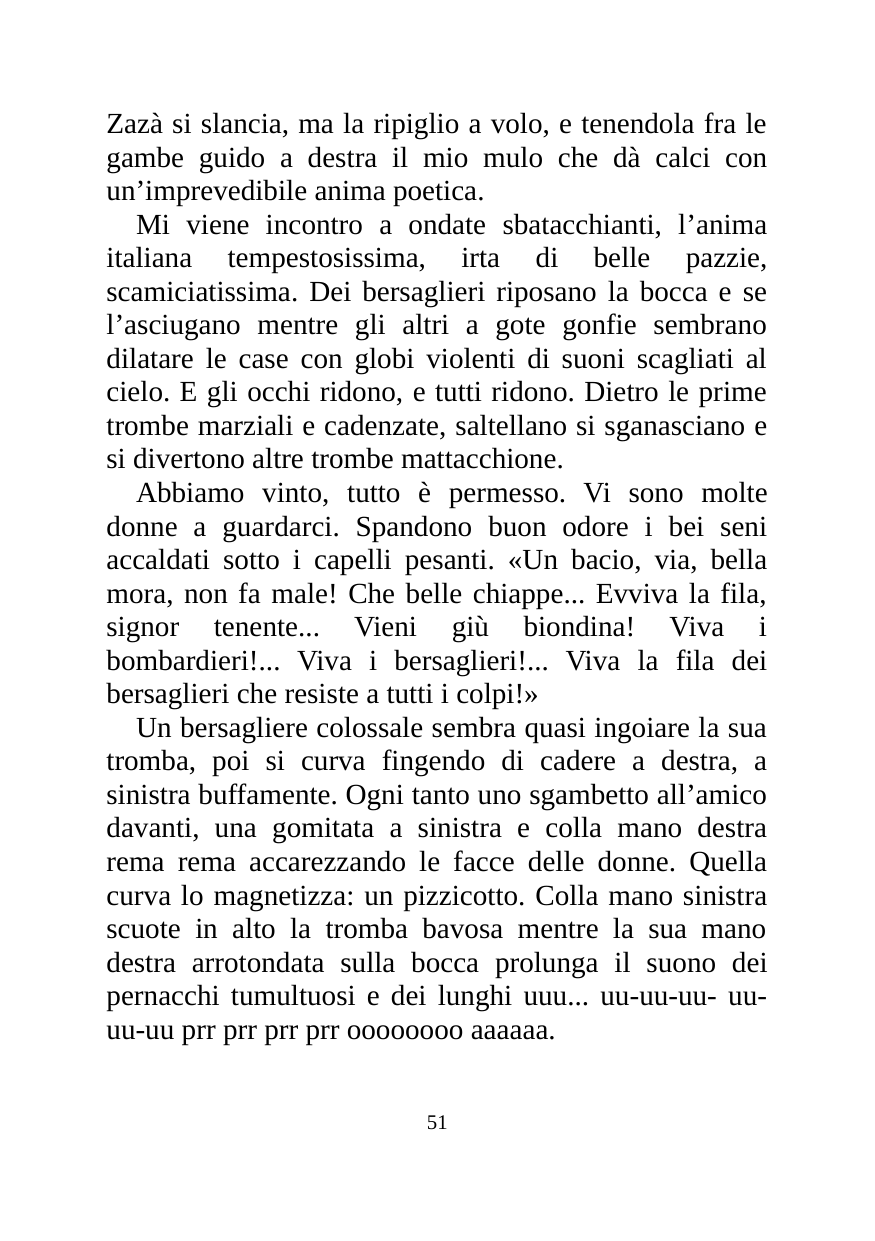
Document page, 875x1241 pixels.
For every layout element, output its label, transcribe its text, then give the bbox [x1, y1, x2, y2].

text Zazà si slancia, ma la ripiglio a volo, e tenendola fra le gambe guido a destra il mio mulo che dà calci con un’imprevedibile anima poetica. [106, 106, 768, 207]
text Abbiamo vinto, tutto è permesso. Vi sono molte donne a guardarci. Spandono buon odore i bei seni accaldati sotto i capelli pesanti. «Un bacio, via, bella mora, non fa male! Che belle chiappe... Evviva la fila, signor tenente... Vieni giù biondina! Viva i bombardieri!... Viva i bersaglieri!... Viva la fila dei bersaglieri che resiste a tutti i colpi!» [106, 475, 768, 710]
text Un bersagliere colossale sembra quasi ingoiare la sua tromba, poi si curva fingendo di cadere a destra, a sinistra buffamente. Ogni tanto uno sgambetto all’amico davanti, una gomitata a sinistra e colla mano destra rema rema accarezzando le facce delle donne. Quella curva lo magnetizza: un pizzicotto. Colla mano sinistra scuote in alto la tromba bavosa mentre la sua mano destra arrotondata sulla bocca prolunga il suono dei pernacchi tumultuosi e dei lunghi uuu... uu-uu-uu- uu-uu-uu prr prr prr prr oooooooo aaaaaa. [106, 710, 768, 1045]
text Mi viene incontro a ondate sbatacchianti, l’anima italiana tempestosissima, irta di belle pazzie, scamiciatissima. Dei bersaglieri riposano la bocca e se l’asciugano mentre gli altri a gote gonfie sembrano dilatare le case con globi violenti di suoni scagliati al cielo. E gli occhi ridono, e tutti ridono. Dietro le prime trombe marziali e cadenzate, saltellano si sganasciano e si divertono altre trombe mattacchione. [106, 207, 768, 475]
